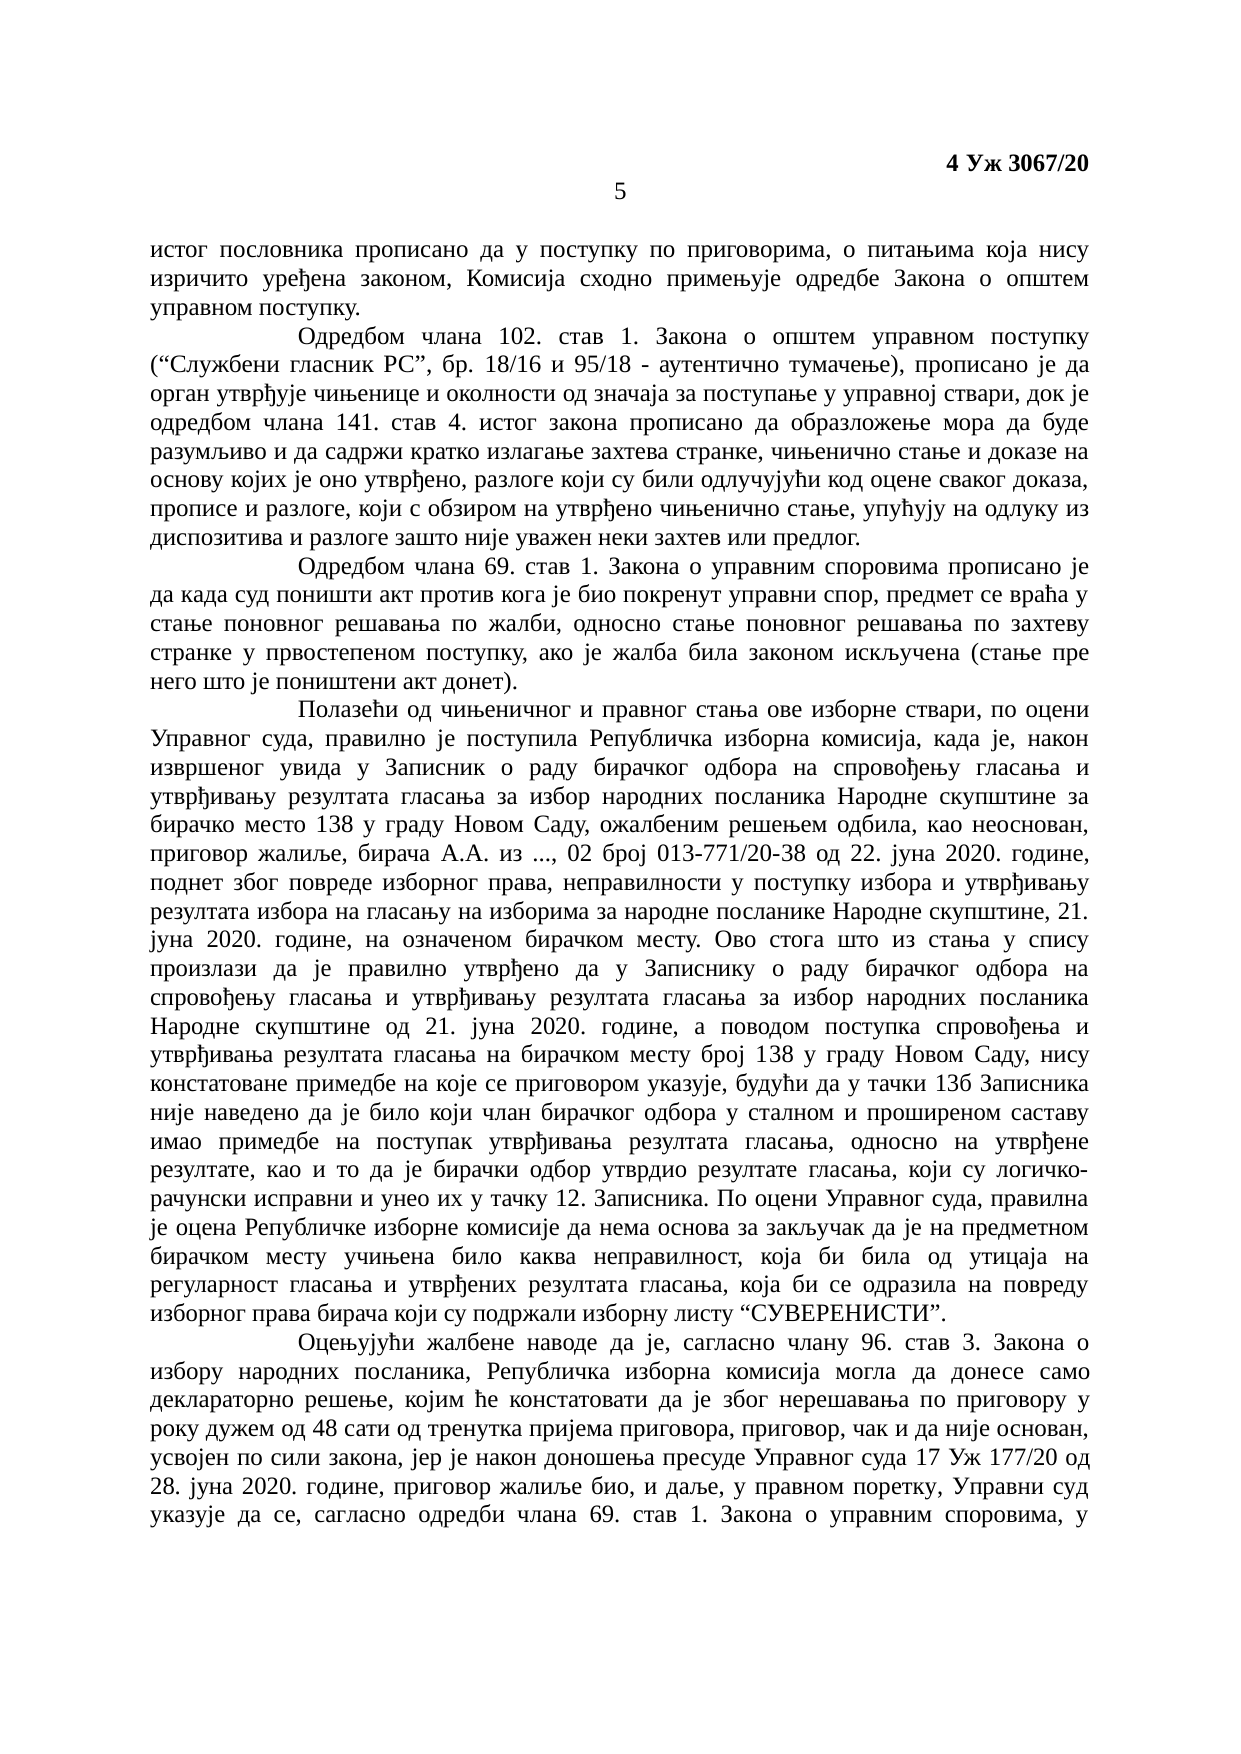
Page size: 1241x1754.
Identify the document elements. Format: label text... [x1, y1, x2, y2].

text Полазећи од чињеничног и правног стања ове изборне ствари, по оцени Управног суда, правилно је поступила Републичка изборна комисија, када је, након извршеног увида у Записник о раду бирачког одбора на спровођењу гласања и утврђивању резултата гласања за избор народних посланика Народне скупштине за бирачко место 138 у граду Новом Саду, ожалбеним решењем одбила, као неоснован, приговор жалиље, бирача А.А. из ..., 02 број 013-771/20-38 од 22. јуна 2020. године, поднет због повреде изборног права, неправилности у поступку избора и утврђивању резултата избора на гласању на изборима за народне посланике Народне скупштине, 21. јуна 2020. године, на означеном бирачком месту. Ово стога што из стања у спису произлази да је правилно утврђено да у Записнику о раду бирачког одбора на спровођењу гласања и утврђивању резултата гласања за избор народних посланика Народне скупштине од 21. јуна 2020. године, а поводом поступка спровођења и утврђивања резултата гласања на бирачком месту број 138 у граду Новом Саду, нису констатоване примедбе на које се приговором указује, будући да у тачки 13б Записника није наведено да је било који члан бирачког одбора у сталном и проширеном саставу имао примедбе на поступак утврђивања резултата гласања, односно на утврђене резултате, као и то да је бирачки одбор утврдио резултате гласања, који су логичко-рачунски исправни и унео их у тачку 12. Записника. По оцени Управног суда, правилна је оцена Републичке изборне комисије да нема основа за закључак да је на предметном бирачком месту учињена било каква неправилност, која би била од утицаја на регуларност гласања и утврђених резултата гласања, која би се одразила на повреду изборног права бирача који су подржали изборну листу “СУВЕРЕНИСТИ”. [150, 694, 1090, 1327]
text Оцењујући жалбене наводе да је, сагласно члану 96. став 3. Закона о избору народних посланика, Републичка изборна комисија могла да донесе само деклараторно решење, којим ће констатовати да је због нерешавања по приговору у року дужем од 48 сати од тренутка пријема приговора, приговор, чак и да није основан, усвојен по сили закона, јер је након доношења пресуде Управног суда 17 Уж 177/20 од 28. јуна 2020. године, приговор жалиље био, и даље, у правном поретку, Управни суд указује да се, сагласно одредби члана 69. став 1. Закона о управним споровима, у [150, 1327, 1090, 1528]
text Одредбом члана 69. став 1. Закона о управним споровима прописано је да када суд поништи акт против кога је био покренут управни спор, предмет се враћа у стање поновног решавања по жалби, односно стање поновног решавања по захтеву странке у првостепеном поступку, ако је жалба била законом искључена (стање пре него што је поништени акт донет). [150, 551, 1090, 694]
text истог пословника прописано да у поступку по приговорима, о питањима која нису изричито уређена законом, Комисија сходно примењује одредбе Закона о општем управном поступку. [150, 234, 1090, 321]
text Одредбом члана 102. став 1. Закона о општем управном поступку (“Службени гласник РС”, бр. 18/16 и 95/18 - аутентично тумачење), прописано је да орган утврђује чињенице и околности од значаја за поступање у управној ствари, док је одредбом члана 141. став 4. истог закона прописано да образложење мора да буде разумљиво и да садржи кратко излагање захтева странке, чињенично стање и доказе на основу којих је оно утврђено, разлоге који су били одлучујући код оцене сваког доказа, прописе и разлоге, који с обзиром на утврђено чињенично стање, упућују на одлуку из диспозитива и разлоге зашто није уважен неки захтев или предлог. [150, 321, 1090, 551]
